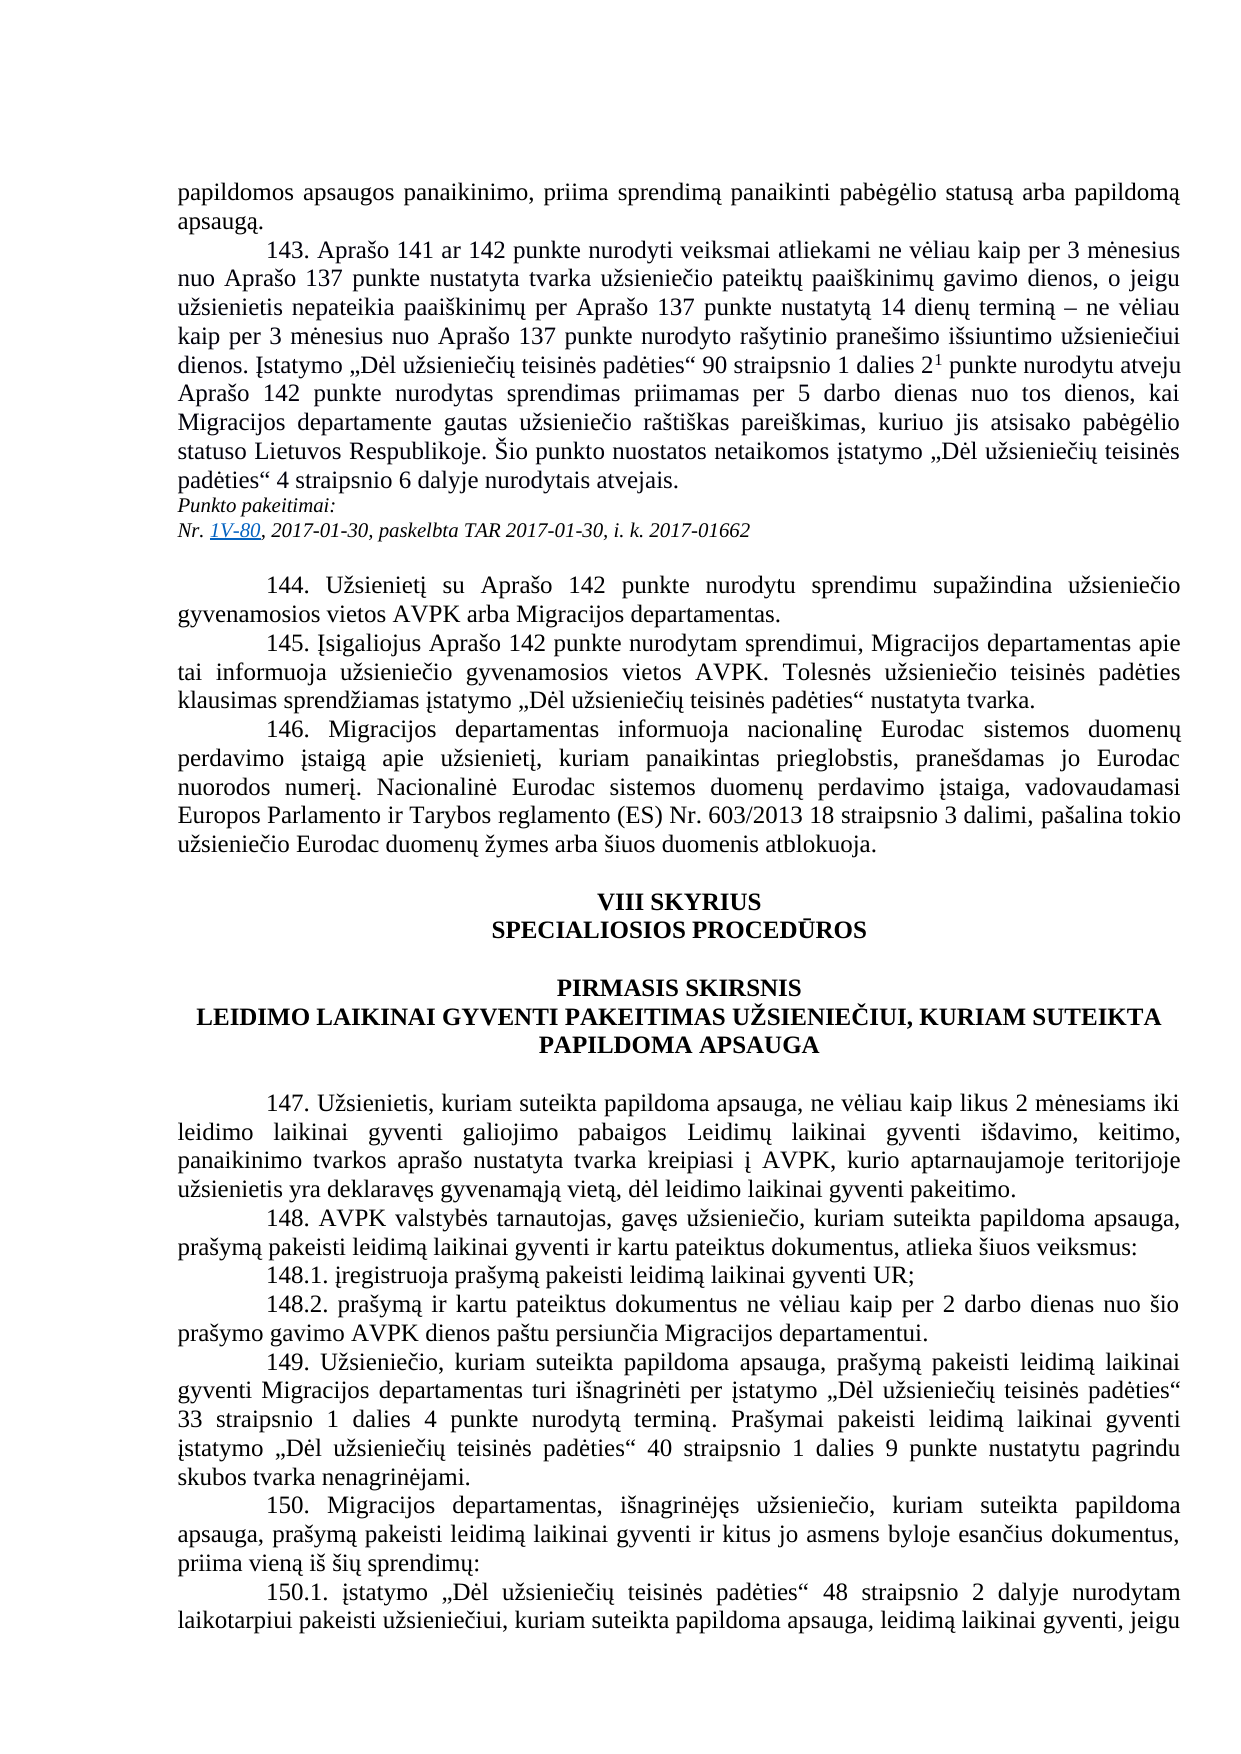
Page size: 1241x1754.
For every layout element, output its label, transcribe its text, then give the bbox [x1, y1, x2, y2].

text SPECIALIOSIOS PROCEDŪROS [177, 915, 1181, 944]
text 148. AVPK valstybės tarnautojas, gavęs užsieniečio, kuriam suteikta papildoma apsauga, prašymą pakeisti leidimą laikinai gyventi ir kartu pateiktus dokumentus, atlieka šiuos veiksmus: [177, 1203, 1181, 1260]
text 150. Migracijos departamentas, išnagrinėjęs užsieniečio, kuriam suteikta papildoma apsauga, prašymą pakeisti leidimą laikinai gyventi ir kitus jo asmens byloje esančius dokumentus, priima vieną iš šių sprendimų: [177, 1490, 1181, 1577]
text 148.1. įregistruoja prašymą pakeisti leidimą laikinai gyventi UR; [177, 1260, 1181, 1289]
text 145. Įsigaliojus Aprašo 142 punkte nurodytam sprendimui, Migracijos departamentas apie tai informuoja užsieniečio gyvenamosios vietos AVPK. Tolesnės užsieniečio teisinės padėties klausimas sprendžiamas įstatymo „Dėl užsieniečių teisinės padėties“ nustatyta tvarka. [177, 628, 1181, 714]
text LEIDIMO LAIKINAI GYVENTI PAKEITIMAS UŽSIENIEČIUI, KURIAM SUTEIKTA PAPILDOMA APSAUGA [177, 1002, 1181, 1059]
text 147. Užsienietis, kuriam suteikta papildoma apsauga, ne vėliau kaip likus 2 mėnesiams iki leidimo laikinai gyventi galiojimo pabaigos Leidimų laikinai gyventi išdavimo, keitimo, panaikinimo tvarkos aprašo nustatyta tvarka kreipiasi į AVPK, kurio aptarnaujamoje teritorijoje užsienietis yra deklaravęs gyvenamąją vietą, dėl leidimo laikinai gyventi pakeitimo. [177, 1088, 1181, 1203]
text 143. Aprašo 141 ar 142 punkte nurodyti veiksmai atliekami ne vėliau kaip per 3 mėnesius nuo Aprašo 137 punkte nustatyta tvarka užsieniečio pateiktų paaiškinimų gavimo dienos, o jeigu užsienietis nepateikia paaiškinimų per Aprašo 137 punkte nustatytą 14 dienų terminą – ne vėliau kaip per 3 mėnesius nuo Aprašo 137 punkte nurodyto rašytinio pranešimo išsiuntimo užsieniečiui dienos. Įstatymo „Dėl užsieniečių teisinės padėties“ 90 straipsnio 1 dalies 21 punkte nurodytu atveju Aprašo 142 punkte nurodytas sprendimas priimamas per 5 darbo dienas nuo tos dienos, kai Migracijos departamente gautas užsieniečio raštiškas pareiškimas, kuriuo jis atsisako pabėgėlio statuso Lietuvos Respublikoje. Šio punkto nuostatos netaikomos įstatymo „Dėl užsieniečių teisinės padėties“ 4 straipsnio 6 dalyje nurodytais atvejais. [177, 235, 1181, 493]
text 148.2. prašymą ir kartu pateiktus dokumentus ne vėliau kaip per 2 darbo dienas nuo šio prašymo gavimo AVPK dienos paštu persiunčia Migracijos departamentui. [177, 1289, 1181, 1347]
text 146. Migracijos departamentas informuoja nacionalinę Eurodac sistemos duomenų perdavimo įstaigą apie užsienietį, kuriam panaikintas prieglobstis, pranešdamas jo Eurodac nuorodos numerį. Nacionalinė Eurodac sistemos duomenų perdavimo įstaiga, vadovaudamasi Europos Parlamento ir Tarybos reglamento (ES) Nr. 603/2013 18 straipsnio 3 dalimi, pašalina tokio užsieniečio Eurodac duomenų žymes arba šiuos duomenis atblokuoja. [177, 714, 1181, 858]
text 149. Užsieniečio, kuriam suteikta papildoma apsauga, prašymą pakeisti leidimą laikinai gyventi Migracijos departamentas turi išnagrinėti per įstatymo „Dėl užsieniečių teisinės padėties“ 33 straipsnio 1 dalies 4 punkte nurodytą terminą. Prašymai pakeisti leidimą laikinai gyventi įstatymo „Dėl užsieniečių teisinės padėties“ 40 straipsnio 1 dalies 9 punkte nustatytu pagrindu skubos tvarka nenagrinėjami. [177, 1347, 1181, 1490]
text 144. Užsienietį su Aprašo 142 punkte nurodytu sprendimu supažindina užsieniečio gyvenamosios vietos AVPK arba Migracijos departamentas. [177, 570, 1181, 628]
text VIII SKYRIUS [177, 887, 1181, 915]
text Punkto pakeitimai: [177, 493, 1181, 517]
text PIRMASIS SKIRSNIS [177, 973, 1181, 1002]
text Nr. 1V-80, 2017-01-30, paskelbta TAR 2017-01-30, i. k. 2017-01662 [177, 517, 1181, 542]
text papildomos apsaugos panaikinimo, priima sprendimą panaikinti pabėgėlio statusą arba papildomą apsaugą. [177, 177, 1181, 235]
text 150.1. įstatymo „Dėl užsieniečių teisinės padėties“ 48 straipsnio 2 dalyje nurodytam laikotarpiui pakeisti užsieniečiui, kuriam suteikta papildoma apsauga, leidimą laikinai gyventi, jeigu [177, 1577, 1181, 1634]
